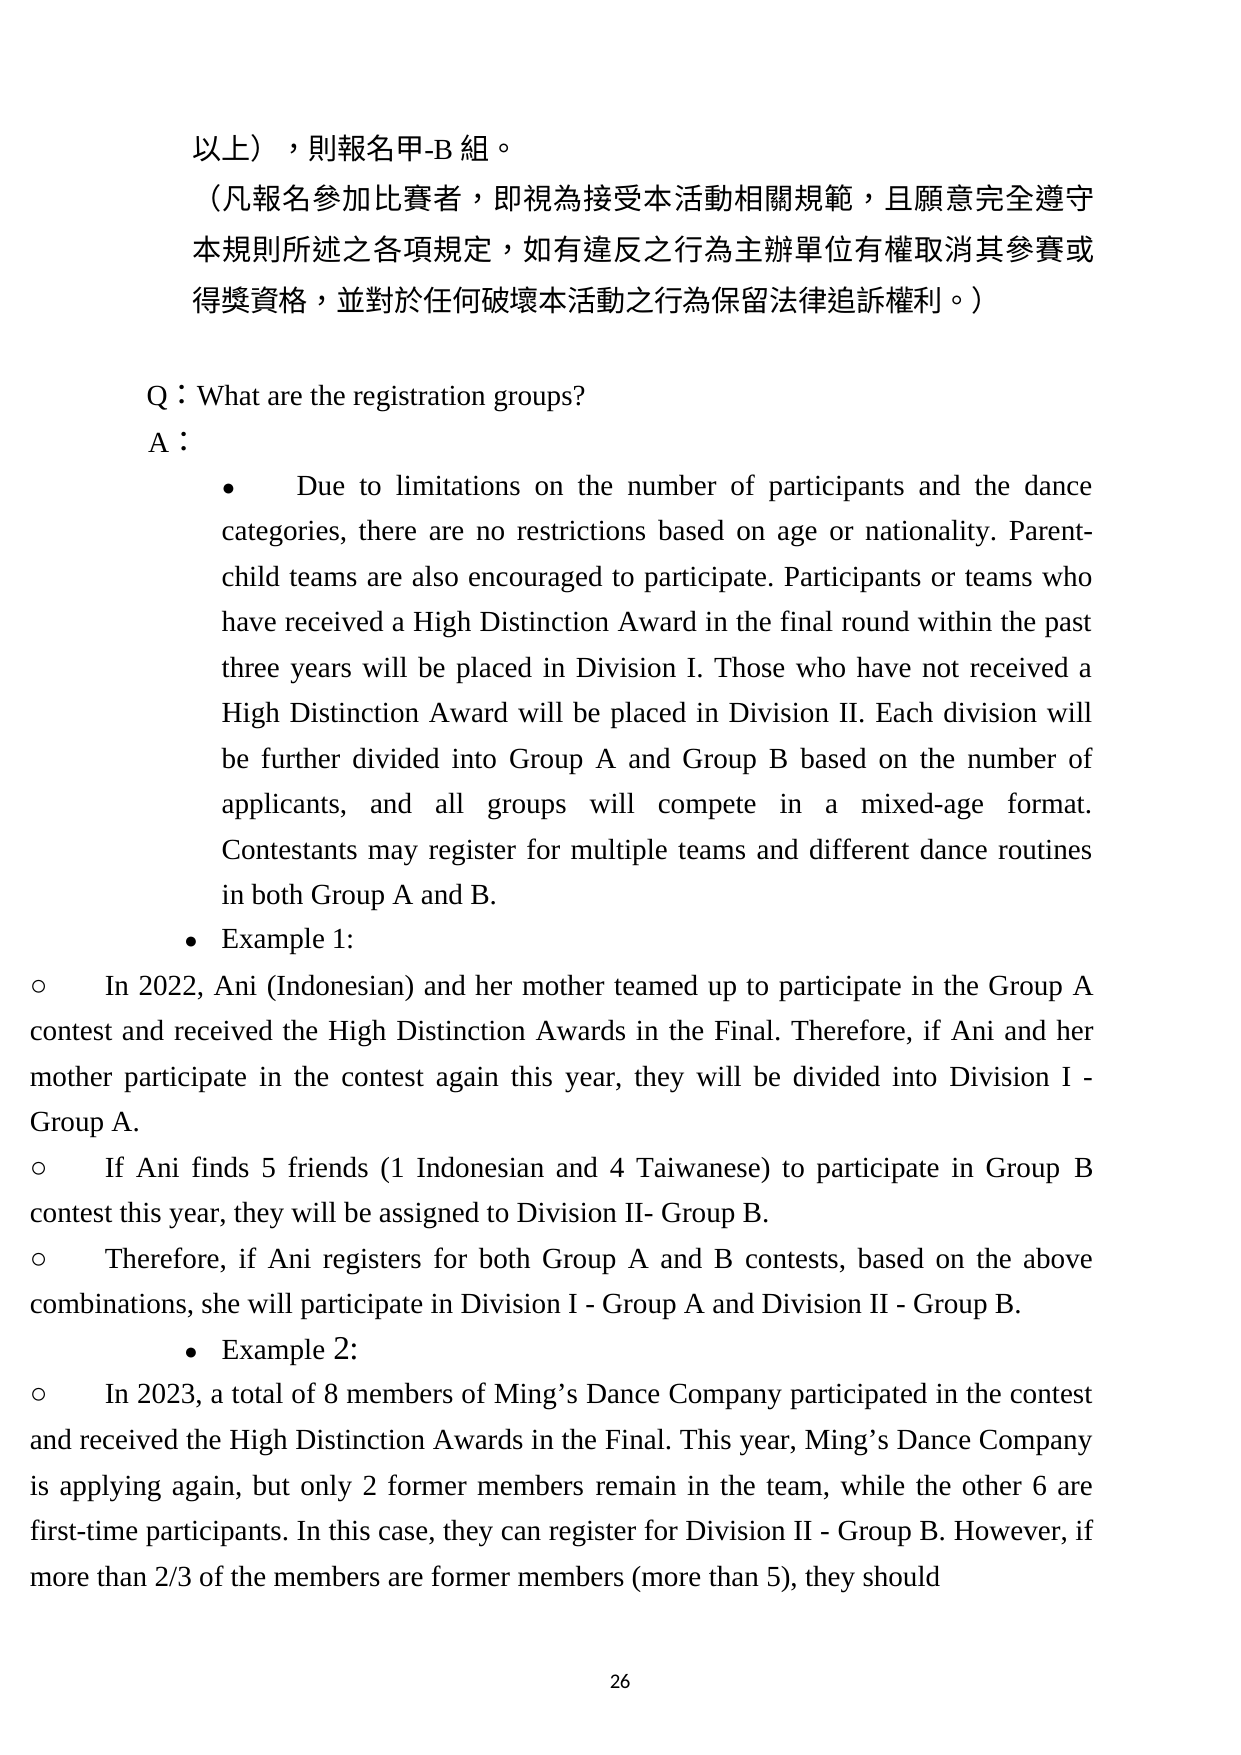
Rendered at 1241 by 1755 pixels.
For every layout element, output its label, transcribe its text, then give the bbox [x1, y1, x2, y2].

list In 2023, a total of 8 members of Ming’s Dance Company participated in the contest and received the High Distinction Awards in the Final. This year, Ming’s Dance Company is applying again, but only 2 former members remain in the team, while the other 6 are first-time participants. In this case, they can register for Division II - Group B. However, if more than 2/3 of the members are former members (more than 5), they should [29, 1377, 1093, 1592]
list Therefore, if Ani registers for both Group A and B contests, based on the above combinations, she will participate in Division I - Group A and Division II - Group B. [29, 1241, 1093, 1320]
text （凡報名參加比賽者，即視為接受本活動相關規範，且願意完全遵守本規則所述之各項規定，如有違反之行為主辦單位有權取消其參賽或得獎資格，並對於任何破壞本活動之行為保留法律追訴權利。） [192, 176, 1094, 320]
list In 2022, Ani (Indonesian) and her mother teamed up to participate in the Group A contest and received the High Distinction Awards in the Final. Therefore, if Ani and her mother participate in the contest again this year, they will be divided into Division I - Group A. [29, 968, 1093, 1138]
text Q：What are the registration groups? A： [146, 375, 629, 461]
list Example 2: [184, 1332, 1196, 1366]
list Example 1: [184, 923, 1196, 956]
list Due to limitations on the number of participants and the dance categories, there are no restrictions based on age or nationality. Parent-child teams are also encouraged to participate. Participants or teams who have received a High Distinction Award in the final round within the past three years will be placed in Division I. Those who have not received a High Distinction Award will be placed in Division II. Each division will be further divided into Group A and Group B based on the number of applicants, and all groups will compete in a mixed-age format. Contestants may register for multiple teams and different dance routines in both Group A and B. [221, 468, 1093, 911]
text 以上），則報名甲-B 組。 [192, 126, 1196, 168]
list If Ani finds 5 friends (1 Indonesian and 4 Taiwanese) to participate in Group B contest this year, they will be assigned to Division II- Group B. [29, 1150, 1093, 1229]
